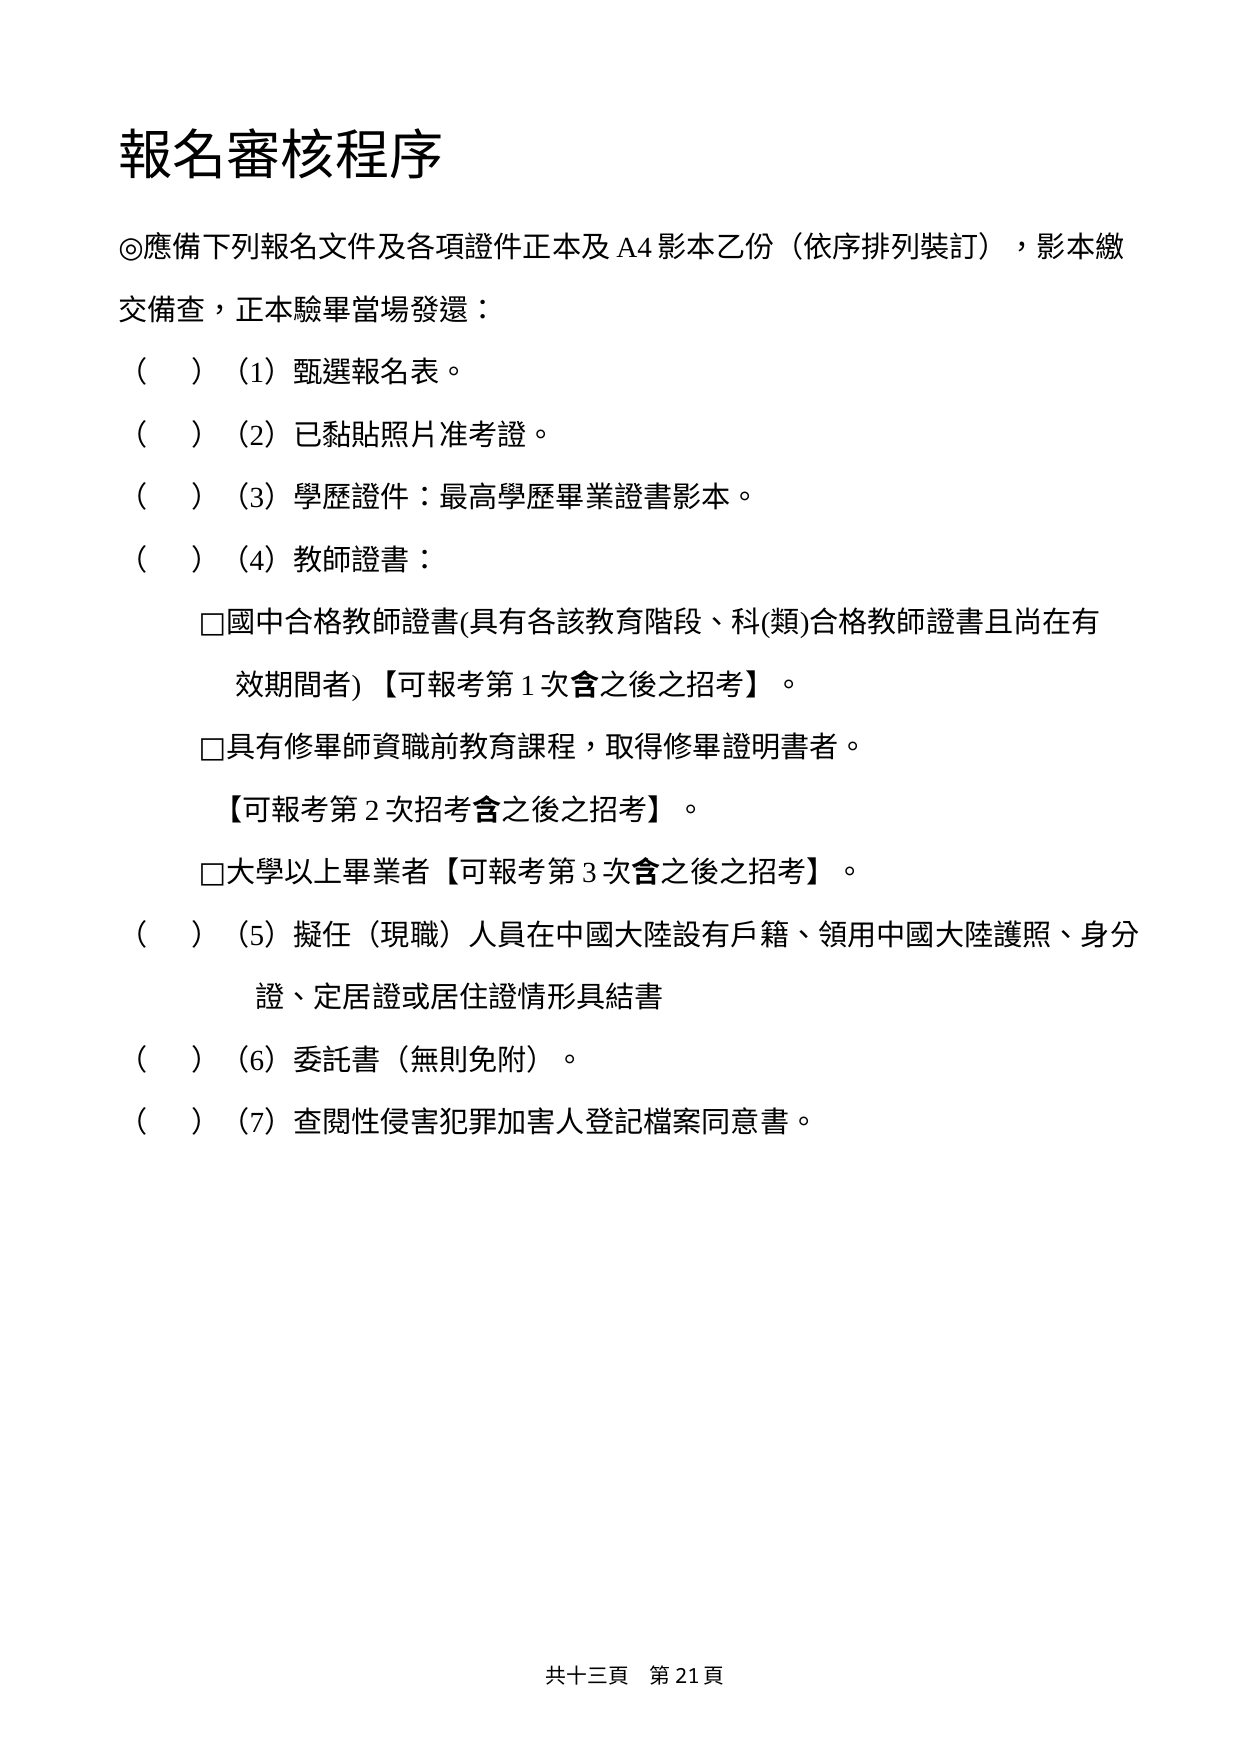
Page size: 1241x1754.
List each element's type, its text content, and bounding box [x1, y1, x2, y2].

text ◎應備下列報名文件及各項證件正本及A4影本乙份（依序排列裝訂），影本繳交備查，正本驗畢當場發還： [118, 203, 1152, 328]
text （ ）（2）已黏貼照片准考證。 [118, 391, 1152, 453]
text 效期間者) 【可報考第1次含之後之招考】。 [118, 641, 1152, 703]
text （ ）（1）甄選報名表。 [118, 328, 1152, 391]
text （ ）（5）擬任（現職）人員在中國大陸設有戶籍、領用中國大陸護照、身分證、定居證或居住證情形具結書 [118, 891, 1152, 1016]
text （ ）（6）委託書（無則免附）。 [118, 1016, 1152, 1078]
text □國中合格教師證書(具有各該教育階段、科(類)合格教師證書且尚在有 [118, 578, 1152, 641]
text 報名審核程序 [118, 78, 1152, 203]
text （ ）（3）學歷證件：最高學歷畢業證書影本。 [118, 453, 1152, 516]
text 【可報考第2次招考含之後之招考】。 [118, 766, 1152, 828]
text （ ）（4）教師證書： [118, 516, 1152, 578]
text （ ）（7）查閱性侵害犯罪加害人登記檔案同意書。 [118, 1078, 1152, 1141]
text □大學以上畢業者【可報考第3次含之後之招考】。 [118, 828, 1152, 891]
text □具有修畢師資職前教育課程，取得修畢證明書者。 [118, 703, 1152, 766]
